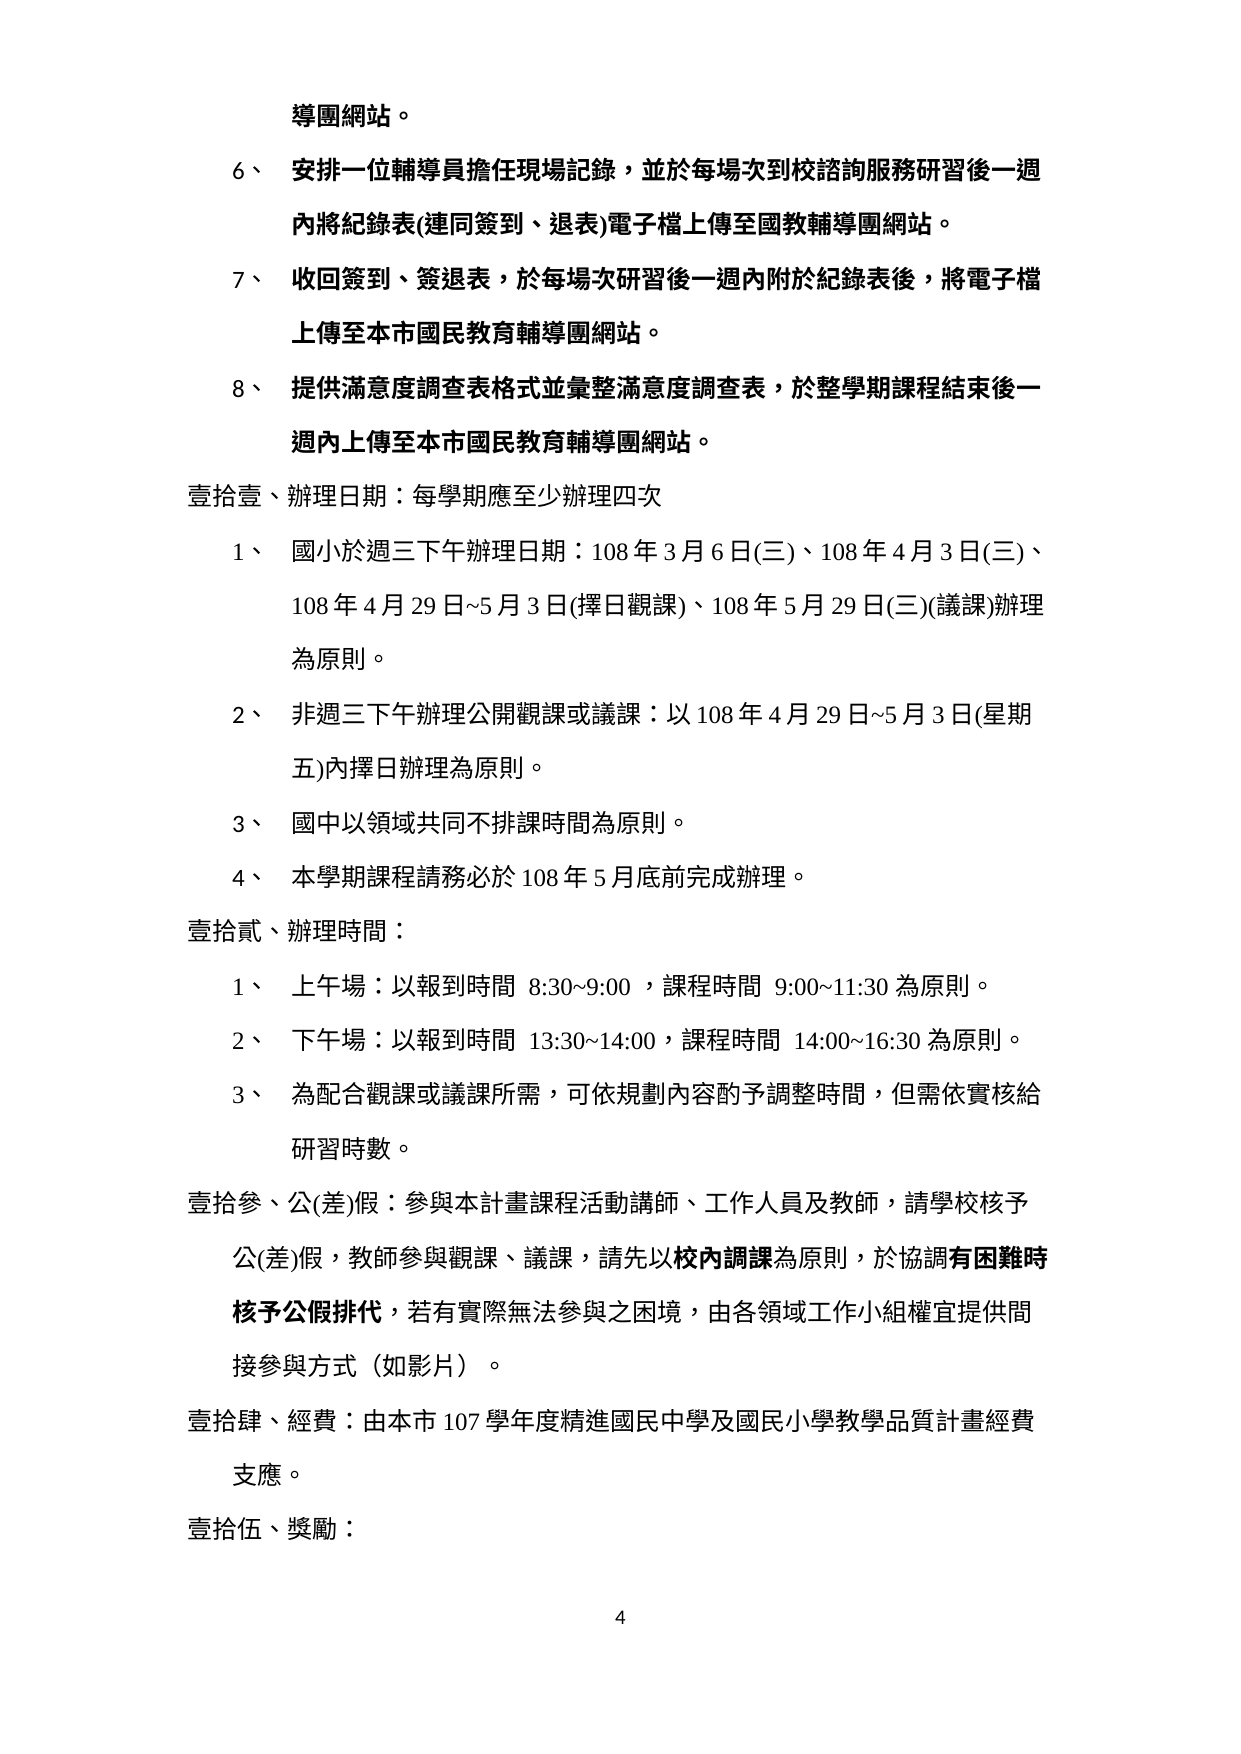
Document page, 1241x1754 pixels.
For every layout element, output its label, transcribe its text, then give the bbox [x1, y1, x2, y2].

list 導團網站。 [232, 96, 1053, 132]
list 下午場：以報到時間 13:30~14:00，課程時間 14:00~16:30 為原則。 [232, 1021, 1053, 1057]
list 辦理日期：每學期應至少辦理四次 [187, 477, 1053, 513]
list 經費：由本市107學年度精進國民中學及國民小學教學品質計畫經費支應。 [187, 1401, 1053, 1492]
list 公(差)假：參與本計畫課程活動講師、工作人員及教師，請學校核予公(差)假，教師參與觀課、議課，請先以校內調課為原則，於協調有困難時核予公假排代，若有實際無法參與之困境，由各領域工作小組權宜提供間接參與方式（如影片）。 [187, 1184, 1053, 1383]
list 本學期課程請務必於108年5月底前完成辦理。 [232, 857, 1053, 894]
list 國中以領域共同不排課時間為原則。 [232, 803, 1053, 839]
list 非週三下午辦理公開觀課或議課：以108年4月29日~5月3日(星期五)內擇日辦理為原則。 [232, 694, 1053, 785]
list 獎勵： [187, 1510, 1053, 1546]
list 上午場：以報到時間 8:30~9:00 ，課程時間 9:00~11:30 為原則。 [232, 966, 1053, 1002]
list 國小於週三下午辦理日期：108年3月6日(三)、108年4月3日(三)、108年4月29日~5月3日(擇日觀課)、108年5月29日(三)(議課)辦理為原則。 [232, 531, 1053, 676]
list 為配合觀課或議課所需，可依規劃內容酌予調整時間，但需依實核給研習時數。 [232, 1075, 1053, 1166]
list 收回簽到、簽退表，於每場次研習後一週內附於紀錄表後，將電子檔上傳至本市國民教育輔導團網站。 [232, 259, 1053, 350]
list 安排一位輔導員擔任現場記錄，並於每場次到校諮詢服務研習後一週內將紀錄表(連同簽到、退表)電子檔上傳至國教輔導團網站。 [232, 151, 1053, 241]
list 提供滿意度調查表格式並彙整滿意度調查表，於整學期課程結束後一週內上傳至本市國民教育輔導團網站。 [232, 368, 1053, 459]
list 辦理時間： [187, 912, 1053, 948]
